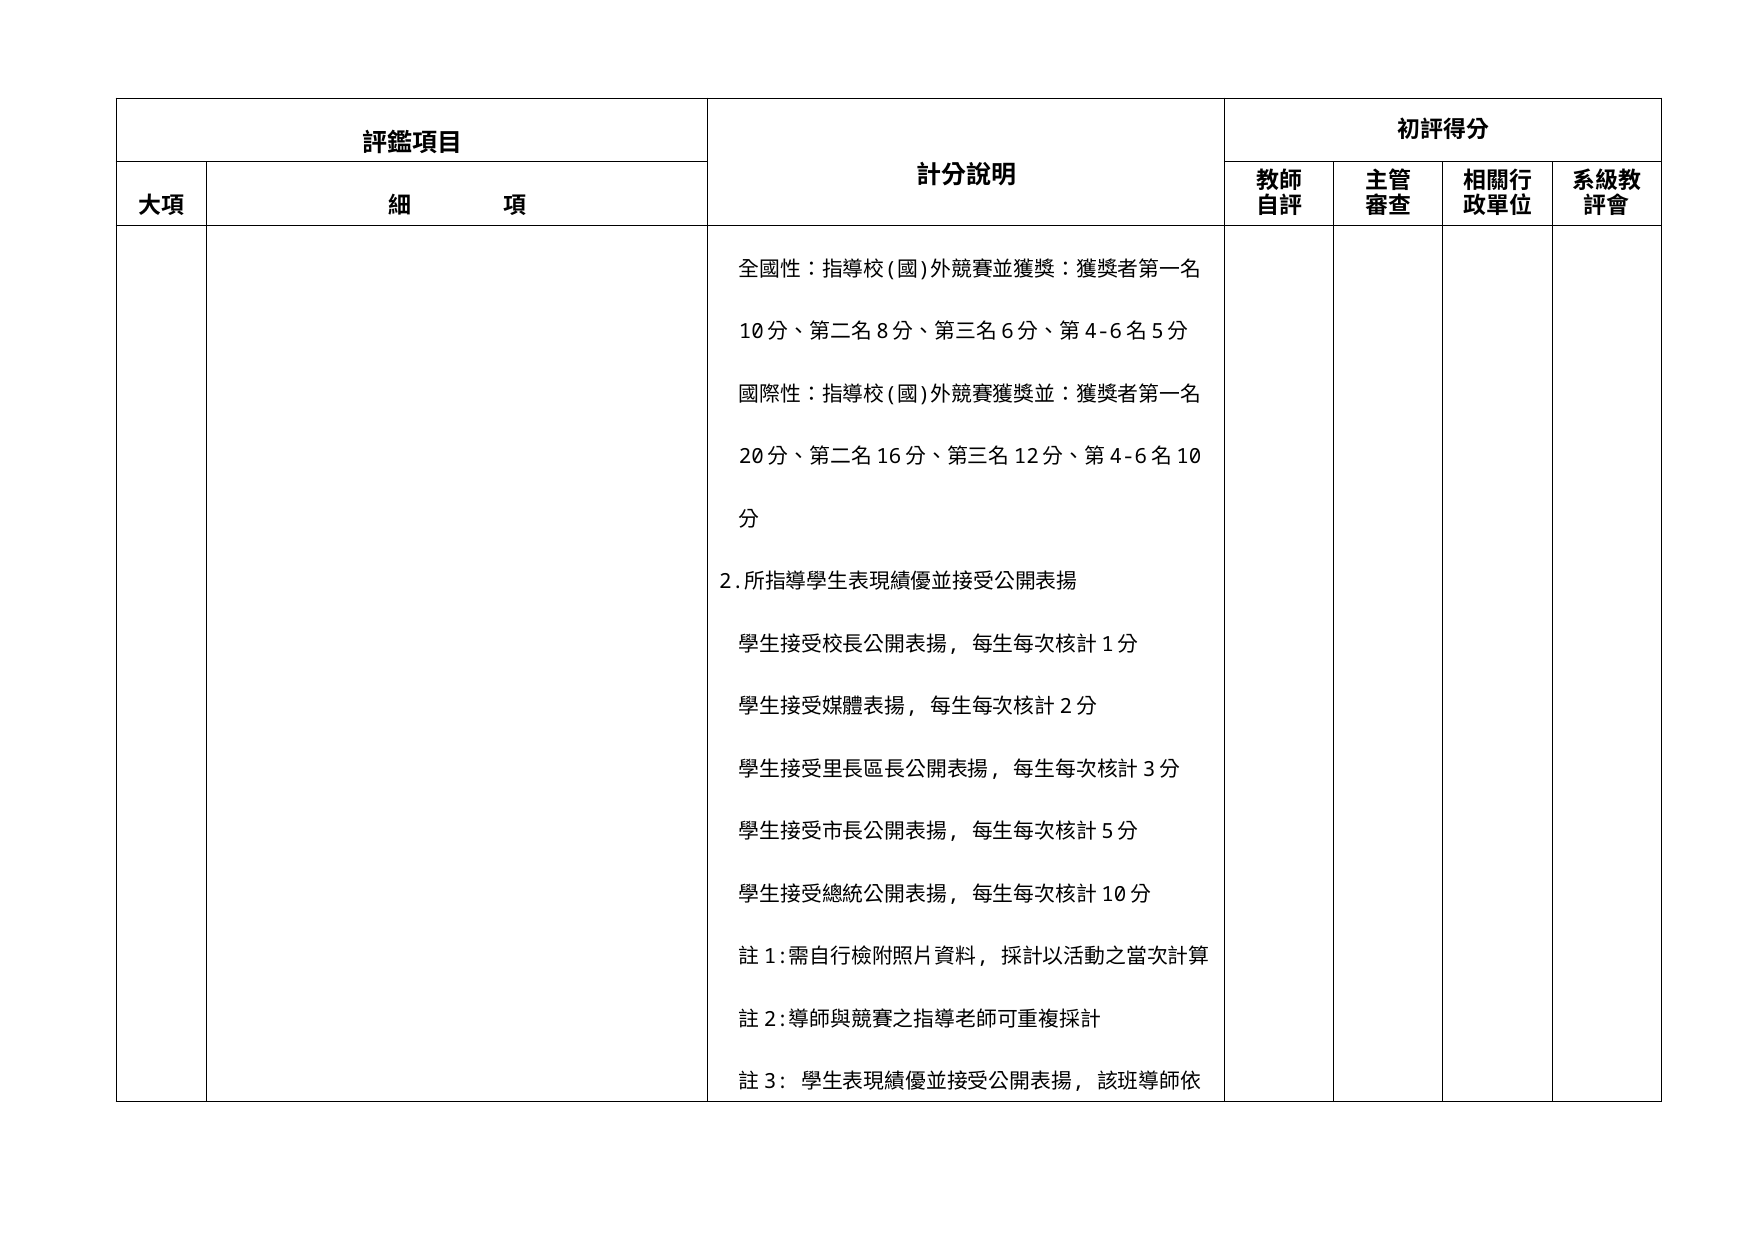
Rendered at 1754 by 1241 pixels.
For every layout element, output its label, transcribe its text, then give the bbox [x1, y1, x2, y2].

table_cell [1225, 226, 1333, 1101]
table_cell [207, 226, 707, 1101]
table_cell [1443, 226, 1552, 1101]
table_cell 教師 自評 [1225, 162, 1333, 225]
table_header 初評得分 [1225, 99, 1661, 161]
table_cell 主管 審查 [1334, 162, 1442, 225]
table_cell 相關行政單位 [1443, 162, 1552, 225]
table_header 計分說明 [708, 99, 1224, 225]
table_cell 全國性：指導校(國)外競賽並獲獎：獲獎者第一名10分、第二名8分、第三名6分、第4-6名5分 國際性：指導校(國)外競賽獲獎並：獲獎者第一名20分、第二名16分、第三名12分、第4-6名10分 2.所指導學生表現績優並接受公開表揚 學生接受校長公開表揚, 每生每次核計1分 學生接受媒體表揚, 每生每次核計2分 學生接受里長區長公開表揚, 每生每次核計3分 學生接受市長公開表揚, 每生每次核計5分 學生接受總統公開表揚, 每生每次核計10分 註1:需自行檢附照片資料, 採計以活動之當次計算 註2:導師與競賽之指導老師可重複採計 註3: 學生表現績優並接受公開表揚, 該班導師依 [708, 226, 1224, 1101]
table_header 評鑑項目 [117, 99, 707, 161]
table_cell [117, 226, 206, 1101]
table_cell [1334, 226, 1442, 1101]
table_cell 細 項 [207, 162, 707, 225]
table_cell 系級教評會 [1553, 162, 1661, 225]
table_cell 大項 [117, 162, 206, 225]
table_cell [1553, 226, 1661, 1101]
